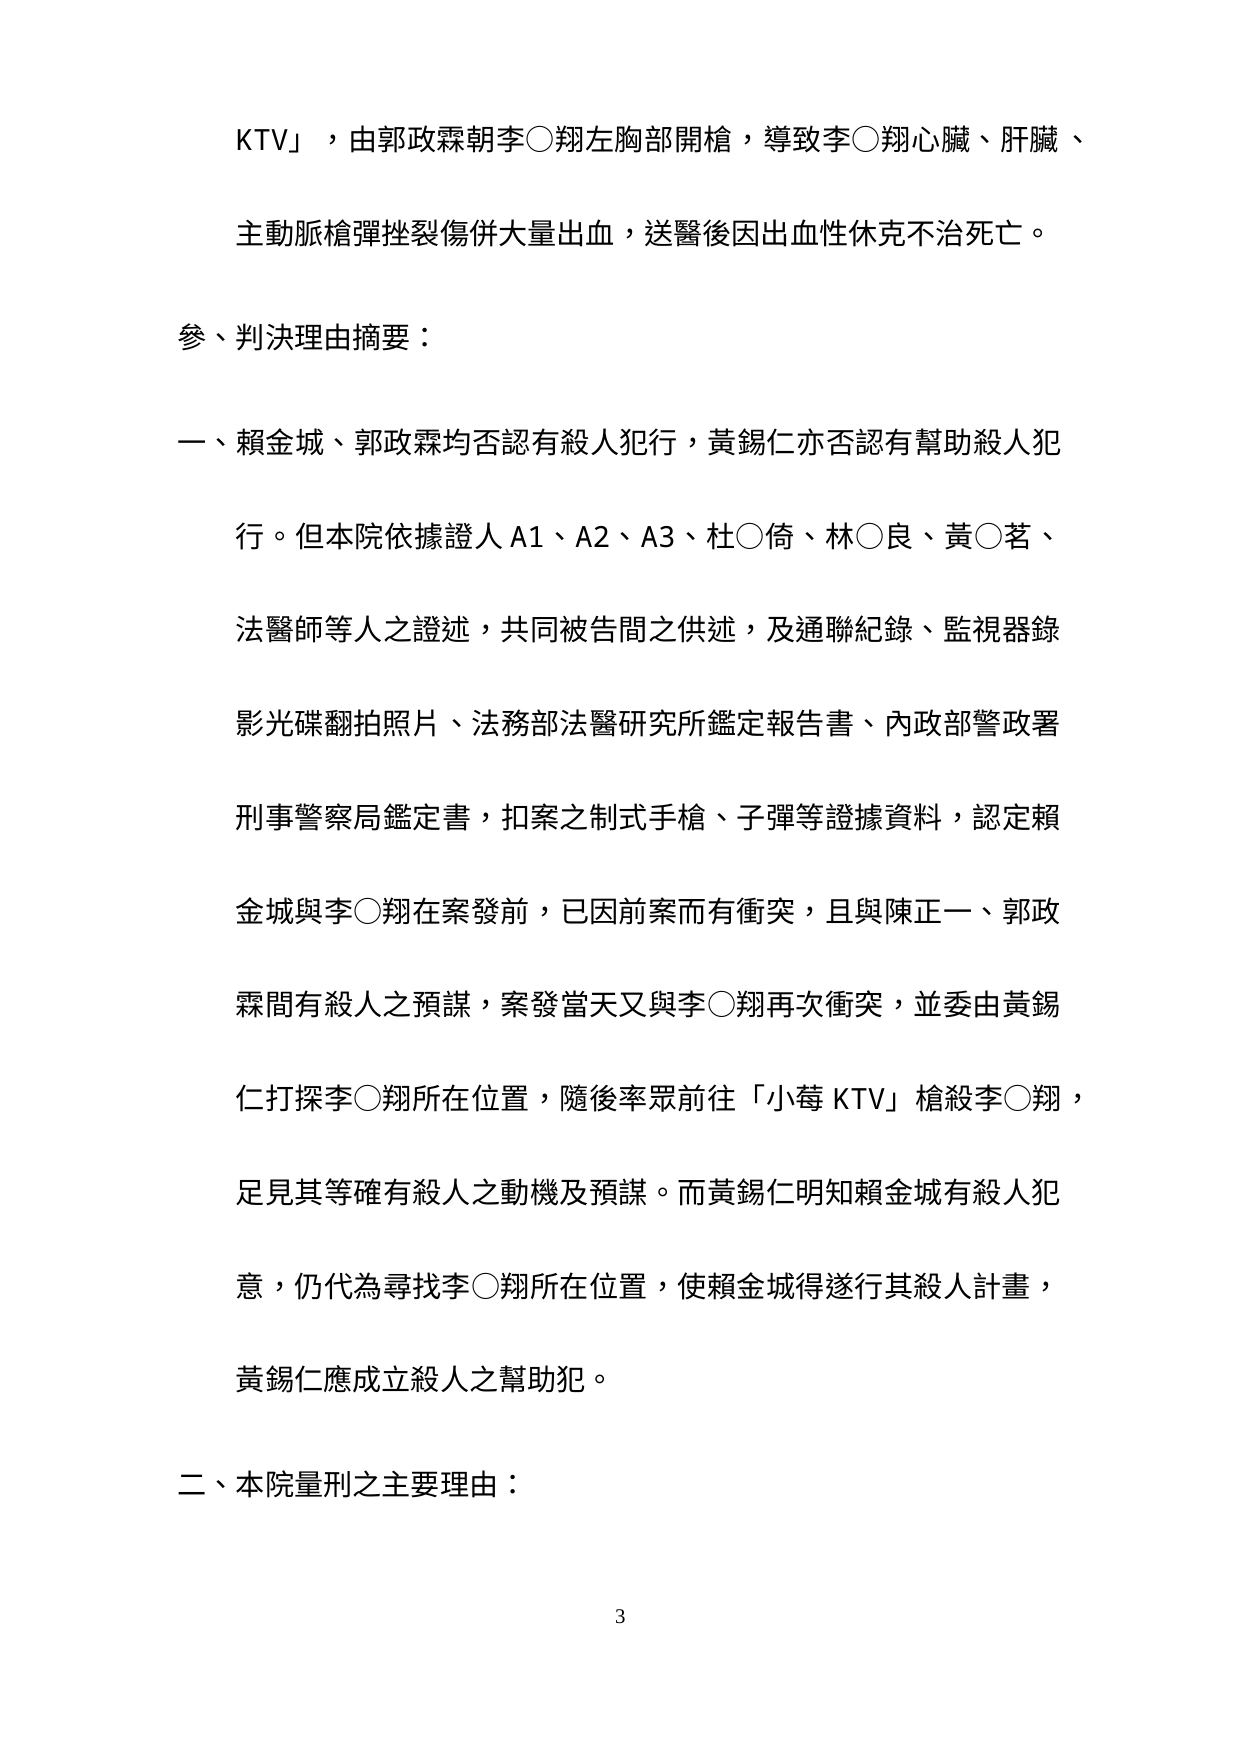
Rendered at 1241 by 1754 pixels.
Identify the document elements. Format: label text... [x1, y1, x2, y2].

text 參、判決理由摘要： [177, 294, 1063, 357]
text 賴金城前與李○翔共同涉犯恐嚇取財案，賴金城於該案偵查中，曾以證人身分，就李○翔恐嚇取財犯行為證述，並經檢察官採為對李○翔起訴證據之一，致李○翔被判刑確定。李○翔因而心生忿恨，出監後屢屢在外表示對賴金城於前案作證之不滿，賴金城知悉李○翔有暴力傾向，且勢力龐大，認李○翔必會前來尋仇，自覺安全遭受威脅，乃起殺機，遂與陳正一共同謀議，由賴金城提供槍彈，陳正一負責尋找殺手，陳正一尋得郭政霖擔任殺手，伺機殺害李○翔。107年1月7日晚間，李○翔又於電話中指責賴金城害其被關，要殺掉賴金城等語，賴金城憤而執行其殺人計畫，召集陳正一、郭政霖，並將其持有之制式手槍、子彈，交給郭政霖，再委由黃錫仁打探李○翔所在位置，隨即前往「小莓KTV」，由郭政霖朝李○翔左胸部開槍，導致李○翔心臟、肝臟、主動脈槍彈挫裂傷併大量出血，送醫後因出血性休克不治死亡。 [177, 96, 1063, 252]
text 二、本院量刑之主要理由： [177, 1441, 1063, 1503]
text 一、賴金城、郭政霖均否認有殺人犯行，黃錫仁亦否認有幫助殺人犯行。但本院依據證人A1、A2、A3、杜○倚、林○良、黃○茗、法醫師等人之證述，共同被告間之供述，及通聯紀錄、監視器錄影光碟翻拍照片、法務部法醫研究所鑑定報告書、內政部警政署刑事警察局鑑定書，扣案之制式手槍、子彈等證據資料，認定賴金城與李○翔在案發前，已因前案而有衝突，且與陳正一、郭政霖間有殺人之預謀，案發當天又與李○翔再次衝突，並委由黃錫仁打探李○翔所在位置，隨後率眾前往「小莓KTV」槍殺李○翔，足見其等確有殺人之動機及預謀。而黃錫仁明知賴金城有殺人犯意，仍代為尋找李○翔所在位置，使賴金城得遂行其殺人計畫，黃錫仁應成立殺人之幫助犯。 [177, 399, 1063, 1399]
